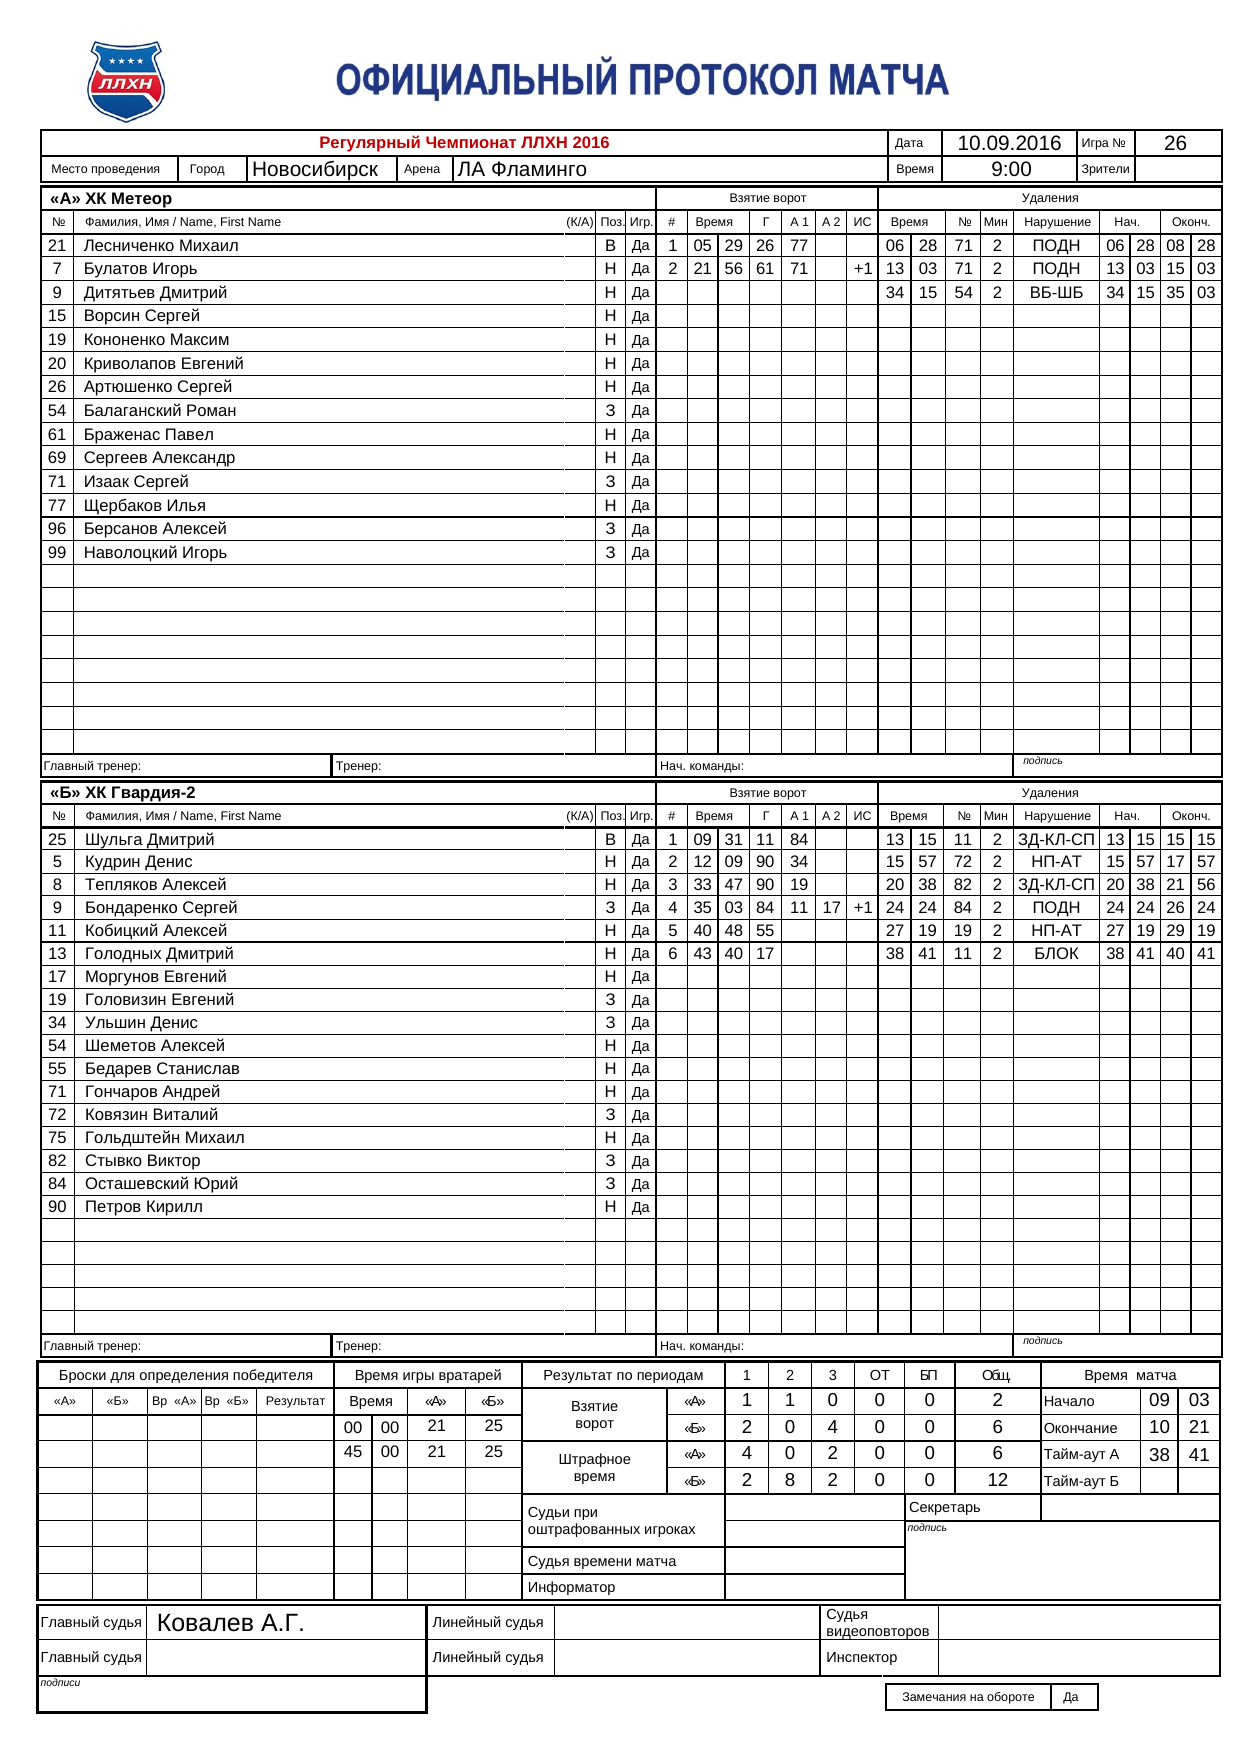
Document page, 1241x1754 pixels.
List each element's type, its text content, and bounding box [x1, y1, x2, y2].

table_cell [1192, 683, 1221, 706]
table_cell [335, 1547, 371, 1573]
table_cell [74, 707, 564, 729]
table_cell [657, 659, 687, 682]
table_cell [981, 730, 1013, 753]
table_cell [688, 352, 717, 374]
table_cell [1100, 423, 1129, 445]
table_cell [1014, 399, 1099, 422]
table_cell (К/А) [565, 805, 595, 826]
table_cell [1192, 636, 1221, 658]
table_header Удаления [879, 188, 1221, 209]
table_cell [42, 730, 73, 753]
table_cell 8 [42, 874, 74, 895]
table_cell Время [879, 805, 943, 826]
table_cell [1014, 730, 1099, 753]
table_cell В [596, 829, 625, 849]
table_cell [565, 1081, 595, 1103]
table_cell 40 [1161, 943, 1190, 964]
table_cell [816, 376, 846, 398]
table_cell [883, 1677, 1220, 1681]
table_cell [596, 730, 625, 753]
table_cell [816, 541, 846, 564]
table_cell [782, 494, 815, 516]
table_header Дата [889, 131, 941, 155]
table_cell [782, 1150, 815, 1172]
table_cell 54 [946, 281, 980, 303]
table_cell [1161, 494, 1190, 516]
table_cell [879, 305, 910, 327]
table_cell Секретарь [906, 1495, 1040, 1520]
table_cell [782, 541, 815, 564]
table_cell [750, 1035, 781, 1057]
table_cell [657, 399, 687, 422]
table_cell [847, 446, 877, 469]
table_cell [981, 1265, 1013, 1287]
table_cell Н [596, 1058, 625, 1079]
table_cell [1192, 376, 1221, 398]
table_cell [719, 423, 749, 445]
table_cell [719, 541, 749, 564]
table_cell 00 [335, 1416, 371, 1440]
table_cell 12 [956, 1468, 1040, 1493]
table_cell [847, 1104, 877, 1126]
table_cell 26 [42, 376, 73, 398]
table_cell Фамилия, Имя / Name, First Name [75, 805, 565, 826]
table_cell [596, 1311, 625, 1333]
table_cell [719, 1150, 749, 1172]
table_cell 38 [1100, 943, 1129, 964]
table_cell Да [626, 989, 655, 1011]
table_cell 17 [1161, 850, 1190, 872]
table_cell 90 [42, 1196, 74, 1218]
table_cell [782, 376, 815, 398]
table_cell [816, 1311, 846, 1333]
table_cell [1131, 1242, 1160, 1264]
table_cell [657, 588, 687, 611]
table_cell 13 [879, 829, 910, 849]
table_cell [879, 1265, 910, 1287]
table_cell ЛА Фламинго [454, 157, 887, 181]
table_cell 09 [1141, 1389, 1177, 1413]
table_cell Тайм-аут Б [1042, 1468, 1140, 1493]
table_cell [847, 1058, 877, 1079]
table_cell [1131, 423, 1160, 445]
table_cell [816, 636, 846, 658]
table_cell [816, 257, 846, 280]
table_cell [1100, 1127, 1129, 1149]
table_cell [1161, 659, 1190, 682]
table_cell Н [596, 943, 625, 964]
table_cell Да [626, 399, 655, 422]
table_cell [879, 518, 910, 540]
table_cell [816, 1127, 846, 1149]
table_cell +1 [847, 896, 877, 918]
table_cell 55 [750, 920, 781, 941]
table_cell [981, 1196, 1013, 1218]
table_cell ВБ-ШБ [1014, 281, 1099, 303]
table_cell 28 [1131, 235, 1160, 256]
table_cell [408, 1547, 465, 1573]
table_cell [565, 730, 595, 753]
table_cell [1131, 588, 1160, 611]
table_cell [944, 1196, 980, 1218]
table_cell [1014, 376, 1099, 398]
table_cell [565, 707, 595, 729]
table_cell 38 [1131, 874, 1160, 895]
table_cell 19 [944, 920, 980, 941]
table_cell [719, 636, 749, 658]
table_cell [1131, 1219, 1160, 1241]
table_cell [816, 874, 846, 895]
table_cell [565, 257, 595, 280]
table_cell [1192, 305, 1221, 327]
table_cell 26 [1161, 896, 1190, 918]
table_cell 84 [782, 829, 815, 849]
table_cell Да [626, 494, 655, 516]
table_cell [657, 1219, 687, 1241]
table_cell [847, 518, 877, 540]
table_cell [879, 1012, 910, 1033]
table_cell [1042, 1495, 1219, 1520]
table_cell [626, 1242, 655, 1264]
table_cell подписи [39, 1677, 425, 1711]
table_cell [688, 1196, 717, 1218]
table_cell [782, 352, 815, 374]
table_cell Булатов Игорь [74, 257, 564, 280]
table_cell [750, 1242, 781, 1264]
table_cell «Б» [668, 1415, 724, 1440]
table_cell [847, 1081, 877, 1103]
table_cell 17 [42, 966, 74, 987]
table_cell [879, 1311, 910, 1333]
table_cell [626, 588, 655, 611]
table_cell [719, 376, 749, 398]
table_cell Изаак Сергей [74, 470, 564, 493]
table_cell 19 [782, 874, 815, 895]
table_cell [565, 494, 595, 516]
table_cell [981, 399, 1013, 422]
table_cell [879, 494, 910, 516]
table_cell [1161, 470, 1190, 493]
table_cell [202, 1441, 256, 1467]
table_cell Да [626, 257, 655, 280]
table_cell 06 [1100, 235, 1129, 256]
table_cell [912, 1127, 943, 1149]
table_cell [750, 612, 781, 634]
table_cell [816, 850, 846, 872]
table_cell [944, 1150, 980, 1172]
table_cell [946, 470, 980, 493]
table_cell [1014, 305, 1099, 327]
table_cell Сергеев Александр [74, 446, 564, 469]
table_cell [688, 423, 717, 445]
table_cell [93, 1521, 147, 1546]
table_cell Да [626, 896, 655, 918]
table_cell Начало [1042, 1389, 1140, 1413]
table_cell Артюшенко Сергей [74, 376, 564, 398]
table_cell [657, 1150, 687, 1172]
table_cell [565, 1173, 595, 1195]
table_cell [1161, 730, 1190, 753]
table_cell [74, 565, 564, 587]
table_cell Осташевский Юрий [75, 1173, 564, 1195]
table_cell [847, 1035, 877, 1057]
table_cell Тренер: [333, 755, 655, 776]
table_cell [847, 281, 877, 303]
table_cell [42, 1288, 74, 1310]
table_cell [750, 518, 781, 540]
table_cell [1161, 518, 1190, 540]
table_cell [688, 518, 717, 540]
table_cell [847, 874, 877, 895]
table_cell [939, 1606, 1219, 1639]
table_cell [750, 989, 781, 1011]
table_cell [1161, 446, 1190, 469]
table_cell Инспектор [821, 1640, 938, 1675]
table_cell [1014, 707, 1099, 729]
table_cell [1100, 376, 1129, 398]
table_cell [688, 1127, 717, 1149]
table_cell Вр «Б» [202, 1389, 256, 1413]
table_cell [912, 636, 945, 658]
table_cell [981, 376, 1013, 398]
table_cell [782, 470, 815, 493]
table_cell 0 [855, 1442, 904, 1467]
table_cell [981, 1242, 1013, 1264]
table_cell Время [335, 1389, 407, 1413]
table_cell [981, 423, 1013, 445]
table_cell 9 [42, 896, 74, 918]
table_cell 0 [905, 1468, 954, 1493]
table_cell Да [626, 850, 655, 872]
table_cell [1014, 1311, 1099, 1333]
table_cell [782, 1035, 815, 1057]
table_cell [719, 518, 749, 540]
table_cell [93, 1494, 147, 1520]
table_header Время матча [1042, 1363, 1219, 1387]
table_cell [879, 423, 910, 445]
table_cell [719, 966, 749, 987]
table_cell [39, 1441, 92, 1467]
table_cell [782, 966, 815, 987]
table_cell Гольдштейн Михаил [75, 1127, 564, 1149]
table_cell 77 [42, 494, 73, 516]
table_cell [1192, 565, 1221, 587]
table_cell ПОДН [1014, 896, 1099, 918]
table_cell [726, 1575, 904, 1599]
table_cell [1014, 1219, 1099, 1241]
table_cell [912, 659, 945, 682]
table_cell Главный судья [39, 1640, 146, 1675]
table_cell Да [626, 328, 655, 351]
table_cell [1100, 399, 1129, 422]
table_cell ПОДН [1014, 235, 1099, 256]
table_cell [816, 943, 846, 964]
table_cell Да [626, 829, 655, 849]
table_cell НП-АТ [1014, 850, 1099, 872]
table_cell [1014, 565, 1099, 587]
table_cell [912, 565, 945, 587]
table_cell [688, 565, 717, 587]
table_cell [565, 943, 595, 964]
table_cell [879, 470, 910, 493]
table_cell [1192, 1311, 1221, 1333]
table_cell 21 [408, 1441, 465, 1467]
table_cell [565, 966, 595, 987]
table_cell Н [596, 920, 625, 941]
table_cell Да [626, 1127, 655, 1149]
table_cell 15 [1100, 850, 1129, 872]
table_cell 75 [42, 1127, 74, 1149]
table_cell 56 [1192, 874, 1221, 895]
table_cell [847, 730, 877, 753]
table_cell [782, 1196, 815, 1218]
table_cell 20 [42, 352, 73, 374]
table_cell [1014, 328, 1099, 351]
table_cell [1131, 541, 1160, 564]
table_cell [1100, 1265, 1129, 1287]
table_cell [816, 328, 846, 351]
table_cell [565, 1104, 595, 1126]
table_cell [257, 1547, 333, 1573]
table_cell [750, 470, 781, 493]
table_cell [565, 399, 595, 422]
table_header Замечания на обороте [887, 1685, 1050, 1709]
table_cell [657, 494, 687, 516]
table_cell [719, 281, 749, 303]
table_cell [565, 328, 595, 351]
table_cell [847, 989, 877, 1011]
table_cell [373, 1468, 407, 1493]
table_cell [688, 446, 717, 469]
table_cell [1131, 399, 1160, 422]
table_cell Да [626, 966, 655, 987]
table_cell [1100, 588, 1129, 611]
table_cell [75, 1219, 564, 1241]
table_cell [1100, 1150, 1129, 1172]
table_cell [750, 707, 781, 729]
table_cell [1192, 966, 1221, 987]
table_cell [879, 730, 910, 753]
table_cell № [42, 211, 73, 233]
table_cell Н [596, 352, 625, 374]
table_cell [981, 494, 1013, 516]
table_cell [596, 659, 625, 682]
table_cell 72 [42, 1104, 74, 1126]
table_cell [657, 1311, 687, 1333]
table_cell [946, 518, 980, 540]
table_cell 25 [42, 829, 74, 849]
table_cell [1192, 1173, 1221, 1195]
table_cell [1192, 1219, 1221, 1241]
table_cell [847, 328, 877, 351]
table_cell [1192, 659, 1221, 682]
table_cell [750, 328, 781, 351]
table_cell [847, 612, 877, 634]
table_cell Информатор [523, 1575, 724, 1599]
table_cell [912, 1035, 943, 1057]
table_cell [816, 281, 846, 303]
table_cell [719, 612, 749, 634]
table_cell [42, 683, 73, 706]
table_cell [1100, 470, 1129, 493]
table_cell [596, 1242, 625, 1264]
table_cell [782, 1242, 815, 1264]
table_cell Главный тренер: [42, 1335, 330, 1356]
table_cell 15 [912, 829, 943, 849]
table_cell [1100, 707, 1129, 729]
table_cell Нач. команды: [657, 1335, 1012, 1356]
table_cell [847, 541, 877, 564]
table_cell [944, 1265, 980, 1287]
table_cell Бондаренко Сергей [75, 896, 564, 918]
table_cell [1014, 588, 1099, 611]
table_cell [719, 1081, 749, 1103]
table_cell [879, 989, 910, 1011]
table_cell «Б» [93, 1389, 147, 1413]
table_cell [750, 730, 781, 753]
table_cell 0 [855, 1389, 904, 1413]
table_cell [148, 1574, 201, 1599]
table_cell [688, 1104, 717, 1126]
table_cell [750, 541, 781, 564]
table_cell [981, 588, 1013, 611]
table_cell 34 [1100, 281, 1129, 303]
table_cell 0 [905, 1442, 954, 1467]
table_cell [847, 352, 877, 374]
table_cell [1131, 470, 1160, 493]
table_cell [879, 588, 910, 611]
table_header «Б» ХК Гвардия-2 [42, 783, 655, 803]
table_cell 84 [42, 1173, 74, 1195]
table_cell 57 [912, 850, 943, 872]
table_cell 41 [1131, 943, 1160, 964]
table_cell 2 [981, 829, 1013, 849]
table_cell (К/А) [565, 211, 595, 233]
table_cell [1131, 352, 1160, 374]
table_cell [782, 1265, 815, 1287]
table_cell [847, 1288, 877, 1310]
table_cell [1192, 1196, 1221, 1218]
table_cell [912, 1104, 943, 1126]
table_cell [565, 423, 595, 445]
table_cell [847, 1196, 877, 1218]
table_cell 13 [42, 943, 74, 964]
table_cell [912, 1150, 943, 1172]
table_cell [596, 588, 625, 611]
table_cell [981, 1127, 1013, 1149]
table_cell [626, 565, 655, 587]
table_cell [912, 328, 945, 351]
table_cell [719, 1219, 749, 1241]
table_cell [147, 1640, 425, 1675]
table_cell [596, 636, 625, 658]
table_cell Да [626, 1081, 655, 1103]
table_cell Н [596, 1196, 625, 1218]
table_cell Да [626, 1012, 655, 1033]
table_cell +1 [847, 257, 877, 280]
table_cell [1100, 730, 1129, 753]
table_cell Фамилия, Имя / Name, First Name [74, 211, 565, 233]
table_cell 71 [782, 257, 815, 280]
table_cell 6 [956, 1415, 1040, 1440]
table_cell [688, 1288, 717, 1310]
table_cell Нарушение [1014, 211, 1099, 233]
table_cell 2 [956, 1389, 1040, 1413]
table_cell 41 [1192, 943, 1221, 964]
table_cell [879, 1127, 910, 1149]
table_cell [1100, 636, 1129, 658]
table_cell 05 [688, 235, 717, 256]
table_cell Лесниченко Михаил [74, 235, 564, 256]
table_cell [719, 565, 749, 587]
table_cell [657, 636, 687, 658]
table_cell [1014, 1173, 1099, 1195]
table_cell Н [596, 1127, 625, 1149]
table_cell [1192, 1242, 1221, 1264]
table_cell 15 [42, 305, 73, 327]
table_cell [657, 1081, 687, 1103]
table_cell [719, 328, 749, 351]
table_cell [879, 399, 910, 422]
table_cell [750, 565, 781, 587]
table_cell [939, 1640, 1219, 1675]
table_cell 0 [855, 1415, 904, 1440]
table_cell [847, 1150, 877, 1172]
table_cell [946, 305, 980, 327]
table_cell 71 [946, 257, 980, 280]
table_cell Место проведения [42, 157, 177, 181]
table_cell 19 [1131, 920, 1160, 941]
table_cell [782, 518, 815, 540]
table_cell 33 [688, 874, 717, 895]
table_cell [847, 707, 877, 729]
table_cell Нач. [1100, 211, 1160, 233]
table_cell [565, 1150, 595, 1172]
table_cell [565, 829, 595, 849]
table_cell [1161, 1150, 1190, 1172]
table_cell Наволоцкий Игорь [74, 541, 564, 564]
table_cell [944, 1219, 980, 1241]
table_cell подпись [906, 1522, 1219, 1599]
table_cell 21 [688, 257, 717, 280]
table_cell Время [889, 157, 941, 181]
table_header 1 [726, 1363, 768, 1387]
table_cell [879, 352, 910, 374]
table_cell [816, 518, 846, 540]
table_cell [816, 352, 846, 374]
table_cell [816, 235, 846, 256]
table_cell [879, 376, 910, 398]
table_cell [1161, 1311, 1190, 1333]
table_cell [847, 829, 877, 849]
table_cell [879, 707, 910, 729]
table_cell [719, 1265, 749, 1287]
table_cell [847, 470, 877, 493]
table_cell [719, 989, 749, 1011]
table_cell [1100, 565, 1129, 587]
table_cell [596, 612, 625, 634]
table_cell [257, 1468, 333, 1493]
table_cell [466, 1494, 521, 1520]
table_cell [1100, 541, 1129, 564]
table_cell [946, 376, 980, 398]
table_cell [782, 1288, 815, 1310]
table_cell [847, 966, 877, 987]
table_cell [148, 1547, 201, 1573]
table_cell [1192, 399, 1221, 422]
table_cell [1100, 446, 1129, 469]
table_cell [912, 494, 945, 516]
table_cell [1014, 470, 1099, 493]
table_cell [202, 1468, 256, 1493]
table_cell [39, 1468, 92, 1493]
table_cell [1161, 541, 1190, 564]
table_cell [782, 943, 815, 964]
table_cell [816, 470, 846, 493]
table_cell [912, 423, 945, 445]
table_cell [719, 1311, 749, 1333]
table_cell [981, 1058, 1013, 1079]
table_cell [816, 1104, 846, 1126]
table_cell [847, 1265, 877, 1287]
table_cell [1161, 1242, 1190, 1264]
table_cell [688, 1173, 717, 1195]
table_cell [944, 989, 980, 1011]
table_cell [912, 1265, 943, 1287]
table_cell 2 [981, 896, 1013, 918]
table_cell Да [626, 235, 655, 256]
table_cell [466, 1574, 521, 1599]
table_cell # [657, 805, 687, 826]
table_cell [946, 659, 980, 682]
table_cell [981, 966, 1013, 987]
table_cell [688, 636, 717, 658]
table_cell подпись [1014, 1335, 1221, 1356]
table_cell [1161, 636, 1190, 658]
table_cell Новосибирск [248, 157, 396, 181]
table_cell 2 [657, 850, 687, 872]
table_cell 19 [42, 328, 73, 351]
table_cell [335, 1521, 371, 1546]
table_cell 13 [1100, 829, 1129, 849]
table_cell [782, 1311, 815, 1333]
table_cell [555, 1640, 819, 1675]
table_header Удаления [879, 783, 1221, 803]
table_cell [912, 352, 945, 374]
table_cell [782, 399, 815, 422]
table_cell 19 [912, 920, 943, 941]
table_cell З [596, 1150, 625, 1172]
table_cell [1131, 1288, 1160, 1310]
table_cell [750, 683, 781, 706]
table_cell [847, 588, 877, 611]
table_cell Кобицкий Алексей [75, 920, 564, 941]
table_cell [1100, 352, 1129, 374]
table_cell [912, 1311, 943, 1333]
table_cell [626, 659, 655, 682]
table_cell [1100, 1104, 1129, 1126]
table_cell [1014, 352, 1099, 374]
table_cell [912, 612, 945, 634]
table_cell [719, 588, 749, 611]
table_cell Стывко Виктор [75, 1150, 564, 1172]
table_cell [879, 1104, 910, 1126]
table_cell [657, 612, 687, 634]
table_cell Да [626, 376, 655, 398]
table_cell «А» [39, 1389, 92, 1413]
table_cell [1192, 1104, 1221, 1126]
table_cell [373, 1521, 407, 1546]
table_cell [565, 989, 595, 1011]
table_cell [565, 470, 595, 493]
table_cell [1192, 1058, 1221, 1079]
table_cell 10 [1141, 1415, 1177, 1440]
table_cell [847, 1173, 877, 1195]
table_cell Балаганский Роман [74, 399, 564, 422]
table_cell [879, 1196, 910, 1218]
table_cell [1161, 1173, 1190, 1195]
table_cell З [596, 470, 625, 493]
table_cell [879, 966, 910, 987]
table_cell [1099, 1682, 1220, 1711]
table_cell [1014, 683, 1099, 706]
table_cell [373, 1494, 407, 1520]
table_cell 61 [750, 257, 781, 280]
table_cell [596, 1265, 625, 1287]
table_cell # [657, 211, 687, 233]
table_cell 20 [879, 874, 910, 895]
table_cell [688, 1058, 717, 1079]
table_cell [750, 1104, 781, 1126]
table_cell Н [596, 305, 625, 327]
table_cell [782, 1104, 815, 1126]
table_cell [335, 1468, 371, 1493]
table_cell [847, 565, 877, 587]
table_cell [816, 1265, 846, 1287]
table_cell [750, 446, 781, 469]
table_cell [373, 1547, 407, 1573]
table_cell [466, 1521, 521, 1546]
table_cell 24 [1131, 896, 1160, 918]
table_cell [981, 352, 1013, 374]
table_cell 45 [335, 1441, 371, 1467]
table_cell [565, 920, 595, 941]
table_cell [75, 1242, 564, 1264]
table_cell [75, 1288, 564, 1310]
table_cell [42, 612, 73, 634]
table_cell 0 [812, 1389, 854, 1413]
table_cell [944, 1242, 980, 1264]
table_cell [912, 541, 945, 564]
table_cell [1100, 305, 1129, 327]
table_cell [657, 707, 687, 729]
table_cell [750, 1173, 781, 1195]
table_cell Да [626, 446, 655, 469]
table_cell [1192, 1127, 1221, 1149]
table_cell [1161, 565, 1190, 587]
table_cell [782, 920, 815, 941]
table_cell 72 [944, 850, 980, 872]
table_cell [981, 1173, 1013, 1195]
table_cell [1192, 494, 1221, 516]
table_cell Да [626, 1150, 655, 1172]
table_cell [1131, 1012, 1160, 1033]
table_cell 82 [944, 874, 980, 895]
table_cell [657, 1173, 687, 1195]
table_cell [1141, 1468, 1177, 1493]
table_cell [565, 305, 595, 327]
table_cell [847, 659, 877, 682]
table_cell [1192, 328, 1221, 351]
table_cell [1100, 328, 1129, 351]
table_cell 03 [1192, 281, 1221, 303]
table_cell [1161, 1035, 1190, 1057]
table_cell З [596, 518, 625, 540]
table_cell [148, 1441, 201, 1467]
table_cell Н [596, 1081, 625, 1103]
table_cell № [944, 805, 980, 826]
table_cell [1161, 707, 1190, 729]
table_cell [912, 470, 945, 493]
table_cell 82 [42, 1150, 74, 1172]
table_cell [565, 683, 595, 706]
table_cell [657, 352, 687, 374]
table_cell [981, 683, 1013, 706]
table_cell [42, 707, 73, 729]
table_cell 13 [1100, 257, 1129, 280]
table_cell Да [626, 352, 655, 374]
table_cell [879, 1219, 910, 1241]
table_cell 4 [812, 1415, 854, 1440]
table_cell Игр. [626, 805, 655, 826]
table_cell [719, 1035, 749, 1057]
table_cell ИС [847, 211, 877, 233]
table_cell Г [750, 805, 781, 826]
table_cell 9:00 [943, 157, 1076, 181]
table_header 2 [769, 1363, 811, 1387]
table_cell [688, 305, 717, 327]
table_cell [782, 1058, 815, 1079]
table_cell [1014, 541, 1099, 564]
table_cell [1131, 989, 1160, 1011]
table_cell Шеметов Алексей [75, 1035, 564, 1057]
table_cell 0 [855, 1468, 904, 1493]
table_cell Линейный судья [428, 1640, 554, 1675]
table_cell [879, 612, 910, 634]
table_cell [847, 1219, 877, 1241]
table_cell Оконч. [1161, 211, 1221, 233]
table_cell 90 [750, 874, 781, 895]
table_cell Да [626, 1104, 655, 1126]
table_cell № [946, 211, 980, 233]
table_cell [657, 281, 687, 303]
table_cell [816, 423, 846, 445]
table_cell [1100, 1242, 1129, 1264]
table_cell [782, 707, 815, 729]
table_cell [1192, 423, 1221, 445]
table_cell ЗД-КЛ-СП [1014, 874, 1099, 895]
table_cell [1014, 612, 1099, 634]
table_cell 99 [42, 541, 73, 564]
table_cell [1014, 1081, 1099, 1103]
table_cell [93, 1574, 147, 1599]
table_cell [912, 989, 943, 1011]
table_cell 27 [1100, 920, 1129, 941]
table_cell [879, 1242, 910, 1264]
table_cell 29 [1161, 920, 1190, 941]
table_cell [657, 376, 687, 398]
table_cell [981, 1081, 1013, 1103]
table_header Взятие ворот [657, 188, 877, 209]
table_cell 2 [981, 943, 1013, 964]
table_cell [1100, 989, 1129, 1011]
table_cell [596, 707, 625, 729]
table_cell 2 [981, 257, 1013, 280]
table_cell [688, 1265, 717, 1287]
table_cell 15 [1161, 829, 1190, 849]
table_cell [565, 518, 595, 540]
table_cell [946, 565, 980, 587]
table_cell Н [596, 850, 625, 872]
table_cell [816, 1081, 846, 1103]
table_cell [1161, 1012, 1190, 1033]
table_cell [750, 636, 781, 658]
table_cell 77 [782, 235, 815, 256]
table_cell 47 [719, 874, 749, 895]
table_cell «А» [408, 1389, 465, 1413]
table_cell Арена [398, 157, 452, 181]
table_cell [565, 1219, 595, 1241]
table_cell [719, 399, 749, 422]
table_cell [847, 423, 877, 445]
table_cell [1161, 376, 1190, 398]
table_cell [1161, 1058, 1190, 1079]
table_cell [688, 1081, 717, 1103]
table_cell [626, 612, 655, 634]
table_cell [847, 494, 877, 516]
table_cell 4 [657, 896, 687, 918]
table_cell З [596, 541, 625, 564]
table_cell [565, 352, 595, 374]
table_cell [1161, 1127, 1190, 1149]
table_cell [816, 399, 846, 422]
table_cell 21 [1161, 874, 1190, 895]
table_cell [944, 1288, 980, 1310]
table_cell [912, 730, 945, 753]
table_cell 15 [1131, 281, 1160, 303]
table_cell [408, 1574, 465, 1599]
table_cell [847, 683, 877, 706]
table_cell [879, 1058, 910, 1079]
table_cell [565, 565, 595, 587]
table_cell [981, 1311, 1013, 1333]
table_cell [1014, 494, 1099, 516]
table_cell 2 [981, 850, 1013, 872]
table_cell [944, 966, 980, 987]
table_cell [879, 683, 910, 706]
table_cell [981, 707, 1013, 729]
table_cell Н [596, 494, 625, 516]
table_cell [1192, 352, 1221, 374]
table_cell [1136, 157, 1221, 181]
table_cell [782, 1012, 815, 1033]
table_cell 3 [657, 874, 687, 895]
table_cell [879, 1288, 910, 1310]
table_cell [42, 1242, 74, 1264]
table_cell [750, 1219, 781, 1241]
table_header Время игры вратарей [335, 1363, 521, 1387]
table_cell [719, 730, 749, 753]
table_cell [657, 541, 687, 564]
table_cell 15 [1131, 829, 1160, 849]
table_cell [981, 1219, 1013, 1241]
table_cell [257, 1441, 333, 1467]
table_cell [719, 470, 749, 493]
table_cell [981, 541, 1013, 564]
table_header 26 [1136, 131, 1221, 155]
table_cell [912, 1288, 943, 1310]
table_cell Тайм-аут А [1042, 1441, 1140, 1467]
table_cell [1100, 518, 1129, 540]
table_cell [912, 399, 945, 422]
table_cell Судьи при оштрафованных игроках [523, 1495, 724, 1546]
table_cell ЗД-КЛ-СП [1014, 829, 1099, 849]
table_cell [74, 730, 564, 753]
table_cell 43 [688, 943, 717, 964]
table_cell 17 [750, 943, 781, 964]
table_cell [1100, 683, 1129, 706]
table_cell 6 [956, 1442, 1040, 1467]
table_cell [688, 1219, 717, 1241]
table_cell [565, 874, 595, 895]
table_cell 61 [42, 423, 73, 445]
table_cell [946, 541, 980, 564]
table_cell Гончаров Андрей [75, 1081, 564, 1103]
table_cell [657, 470, 687, 493]
table_cell подпись [1014, 755, 1221, 776]
table_cell 11 [944, 829, 980, 849]
table_cell [408, 1468, 465, 1493]
table_header «А» ХК Метеор [42, 188, 655, 209]
table_cell [1161, 989, 1190, 1011]
table_cell [719, 1104, 749, 1126]
table_cell [782, 636, 815, 658]
table_cell [1100, 612, 1129, 634]
table_cell [1100, 1173, 1129, 1195]
table_cell [750, 1265, 781, 1287]
table_cell [816, 1035, 846, 1057]
table_cell [879, 1173, 910, 1195]
table_cell [847, 920, 877, 941]
table_cell [912, 518, 945, 540]
table_cell [688, 1150, 717, 1172]
table_cell [1161, 1104, 1190, 1126]
table_cell 15 [1192, 829, 1221, 849]
table_cell [657, 328, 687, 351]
table_cell 19 [1192, 920, 1221, 941]
table_cell [1161, 966, 1190, 987]
table_cell [565, 636, 595, 658]
table_cell [657, 1127, 687, 1149]
table_cell 0 [769, 1442, 811, 1467]
table_cell [596, 1219, 625, 1241]
table_cell [42, 1265, 74, 1287]
table_cell [1014, 1127, 1099, 1149]
table_cell [912, 588, 945, 611]
table_cell [981, 518, 1013, 540]
table_cell [912, 376, 945, 398]
table_cell [946, 707, 980, 729]
table_cell [750, 352, 781, 374]
table_cell Браженас Павел [74, 423, 564, 445]
table_cell 54 [42, 1035, 74, 1057]
table_cell [1014, 1150, 1099, 1172]
table_cell [946, 683, 980, 706]
table_cell [946, 352, 980, 374]
table_cell [148, 1468, 201, 1493]
table_cell ПОДН [1014, 257, 1099, 280]
table_cell [981, 1012, 1013, 1033]
table_cell [1014, 1265, 1099, 1287]
table_cell 2 [981, 281, 1013, 303]
table_cell 6 [657, 943, 687, 964]
table_cell [565, 1012, 595, 1033]
table_cell 40 [688, 920, 717, 941]
table_cell Да [626, 1035, 655, 1057]
table_cell [944, 1081, 980, 1103]
table_cell 34 [879, 281, 910, 303]
table_cell [719, 1288, 749, 1310]
table_cell «Б » [466, 1389, 521, 1413]
table_cell [626, 683, 655, 706]
table_cell [1192, 470, 1221, 493]
table_cell [816, 1150, 846, 1172]
table_cell [816, 966, 846, 987]
picture [5, 28, 1179, 129]
table_cell 2 [657, 257, 687, 280]
table_header Взятие ворот [657, 783, 877, 803]
table_cell Дитятьев Дмитрий [74, 281, 564, 303]
table_cell Да [626, 874, 655, 895]
table_cell [565, 376, 595, 398]
table_cell [816, 446, 846, 469]
table_cell [39, 1547, 92, 1573]
table_cell [257, 1574, 333, 1599]
table_cell [816, 1012, 846, 1033]
table_header Игра № [1078, 131, 1134, 155]
table_cell [688, 730, 717, 753]
table_cell [688, 989, 717, 1011]
table_cell 4 [726, 1442, 768, 1467]
table_cell Г [750, 211, 781, 233]
table_cell Игр. [626, 211, 655, 233]
table_cell [750, 1311, 781, 1333]
table_cell [75, 1311, 564, 1333]
table_cell Да [626, 518, 655, 540]
table_cell [1192, 989, 1221, 1011]
table_cell [688, 966, 717, 987]
table_cell [1014, 1288, 1099, 1310]
table_cell [1131, 1265, 1160, 1287]
table_header ОТ [855, 1363, 904, 1387]
table_cell [782, 1219, 815, 1241]
table_cell [782, 659, 815, 682]
table_cell 06 [879, 235, 910, 256]
table_cell Город [179, 157, 246, 181]
table_cell [1100, 1288, 1129, 1310]
table_cell [1014, 518, 1099, 540]
table_cell [847, 399, 877, 422]
table_cell 15 [879, 850, 910, 872]
table_cell [946, 399, 980, 422]
table_cell [202, 1547, 256, 1573]
table_cell А 1 [782, 805, 815, 826]
table_cell [1131, 1035, 1160, 1057]
table_cell 2 [726, 1468, 768, 1493]
table_header Общ. [956, 1363, 1040, 1387]
table_cell [657, 1058, 687, 1079]
table_cell [726, 1548, 904, 1573]
table_cell [912, 1173, 943, 1195]
table_cell [1014, 1242, 1099, 1264]
table_cell [1131, 636, 1160, 658]
table_cell [750, 1288, 781, 1310]
table_cell [719, 1173, 749, 1195]
table_cell 38 [1141, 1441, 1177, 1467]
table_cell [879, 659, 910, 682]
table_cell [719, 352, 749, 374]
table_cell [1131, 730, 1160, 753]
table_cell 0 [905, 1389, 954, 1413]
table_cell Штрафное время [523, 1442, 666, 1493]
table_cell [816, 1173, 846, 1195]
table_cell [847, 636, 877, 658]
table_cell 21 [408, 1416, 465, 1440]
table_cell [1131, 1081, 1160, 1103]
table_cell Шульга Дмитрий [75, 829, 564, 849]
table_cell Голодных Дмитрий [75, 943, 564, 964]
table_cell [75, 1265, 564, 1287]
table_cell [782, 1173, 815, 1195]
table_cell Моргунов Евгений [75, 966, 564, 987]
table_cell [657, 565, 687, 587]
table_cell 11 [782, 896, 815, 918]
table_cell 2 [726, 1415, 768, 1440]
table_cell З [596, 989, 625, 1011]
table_cell [596, 683, 625, 706]
table_cell Ковалев А.Г. [147, 1606, 425, 1639]
table_cell 24 [879, 896, 910, 918]
table_cell [1161, 1081, 1190, 1103]
table_cell [42, 1311, 74, 1333]
table_cell [657, 1242, 687, 1264]
table_cell [202, 1494, 256, 1520]
table_cell [1100, 1012, 1129, 1033]
table_cell [39, 1521, 92, 1546]
table_cell [944, 1104, 980, 1126]
table_cell 03 [912, 257, 945, 280]
table_cell «А» [668, 1389, 724, 1413]
table_cell [1161, 1196, 1190, 1218]
table_cell [466, 1468, 521, 1493]
table_cell Оконч. [1161, 805, 1221, 826]
table_cell [1161, 399, 1190, 422]
table_cell 0 [905, 1415, 954, 1440]
table_cell [912, 1012, 943, 1033]
table_cell [981, 1150, 1013, 1172]
table_cell [981, 1035, 1013, 1057]
table_cell 1 [657, 235, 687, 256]
table_cell Линейный судья [428, 1606, 554, 1639]
table_cell НП-АТ [1014, 920, 1099, 941]
table_cell Судья времени матча [523, 1548, 724, 1573]
table_cell [148, 1416, 201, 1440]
table_cell [657, 305, 687, 327]
table_cell № [42, 805, 74, 826]
table_cell [981, 1104, 1013, 1126]
table_cell [879, 1150, 910, 1172]
table_cell 90 [750, 850, 781, 872]
table_cell Кононенко Максим [74, 328, 564, 351]
table_cell 34 [42, 1012, 74, 1033]
table_cell 69 [42, 446, 73, 469]
table_cell [816, 683, 846, 706]
table_cell 03 [1131, 257, 1160, 280]
table_cell Бедарев Станислав [75, 1058, 564, 1079]
table_cell [816, 707, 846, 729]
table_cell [565, 1311, 595, 1333]
table_cell [93, 1547, 147, 1573]
table_cell [1131, 376, 1160, 398]
table_cell [946, 446, 980, 469]
table_cell 27 [879, 920, 910, 941]
table_cell [1192, 588, 1221, 611]
table_cell [74, 659, 564, 682]
table_cell [912, 1242, 943, 1264]
table_cell А 2 [816, 805, 846, 826]
table_cell [1192, 446, 1221, 469]
table_cell Н [596, 257, 625, 280]
table_cell [565, 1265, 595, 1287]
table_cell [981, 1288, 1013, 1310]
table_cell [782, 446, 815, 469]
table_cell [39, 1416, 92, 1440]
table_cell «А» [668, 1442, 724, 1467]
table_cell [879, 541, 910, 564]
table_cell 20 [1100, 874, 1129, 895]
table_cell [1161, 423, 1190, 445]
table_cell З [596, 1012, 625, 1033]
table_cell [39, 1494, 92, 1520]
table_cell 03 [719, 896, 749, 918]
table_cell Берсанов Алексей [74, 518, 564, 540]
table_cell [719, 1012, 749, 1033]
table_cell [816, 1288, 846, 1310]
table_cell [912, 1196, 943, 1218]
table_cell 12 [688, 850, 717, 872]
table_cell [1131, 1196, 1160, 1218]
table_cell Н [596, 874, 625, 895]
table_cell [565, 1288, 595, 1310]
table_cell [981, 305, 1013, 327]
table_cell [782, 281, 815, 303]
table_cell [816, 494, 846, 516]
table_cell [981, 565, 1013, 587]
table_cell [1014, 1035, 1099, 1057]
table_cell [879, 1081, 910, 1103]
table_cell [981, 636, 1013, 658]
table_cell БЛОК [1014, 943, 1099, 964]
table_cell [750, 376, 781, 398]
table_cell 2 [812, 1468, 854, 1493]
table_cell [1192, 1150, 1221, 1172]
table_cell [944, 1012, 980, 1033]
table_cell [946, 588, 980, 611]
table_cell [657, 1035, 687, 1057]
table_cell [1161, 683, 1190, 706]
table_cell [1014, 1012, 1099, 1033]
table_cell 24 [912, 896, 943, 918]
table_cell «Б» [668, 1468, 724, 1493]
table_cell [657, 446, 687, 469]
table_cell [1014, 989, 1099, 1011]
table_cell [39, 1574, 92, 1599]
table_cell Тепляков Алексей [75, 874, 564, 895]
table_cell Да [626, 281, 655, 303]
table_cell [1131, 565, 1160, 587]
table_cell 41 [1179, 1441, 1219, 1467]
table_cell [1179, 1468, 1219, 1493]
table_cell Н [596, 966, 625, 987]
table_cell 56 [719, 257, 749, 280]
table_cell 1 [657, 829, 687, 849]
table_cell [726, 1521, 904, 1546]
table_cell Н [596, 376, 625, 398]
table_cell [42, 588, 73, 611]
table_cell [912, 966, 943, 987]
table_cell [657, 1288, 687, 1310]
table_cell [879, 565, 910, 587]
table_cell 00 [373, 1416, 407, 1440]
table_cell 0 [769, 1415, 811, 1440]
table_cell 54 [42, 399, 73, 422]
table_cell [782, 730, 815, 753]
table_cell 25 [466, 1416, 521, 1440]
table_cell 35 [1161, 281, 1190, 303]
table_cell [912, 1081, 943, 1103]
table_cell [1192, 518, 1221, 540]
table_cell [565, 235, 595, 256]
table_cell 2 [812, 1442, 854, 1467]
table_cell [688, 328, 717, 351]
table_cell [1192, 1012, 1221, 1033]
table_cell [750, 1012, 781, 1033]
table_cell [912, 1058, 943, 1079]
table_cell Судья видеоповторов [821, 1606, 938, 1639]
table_cell Н [596, 423, 625, 445]
table_cell [912, 683, 945, 706]
table_cell Да [626, 920, 655, 941]
table_cell [688, 399, 717, 422]
table_cell [202, 1416, 256, 1440]
table_cell [74, 612, 564, 634]
table_cell [1161, 1219, 1190, 1241]
table_cell Ульшин Денис [75, 1012, 564, 1033]
table_cell [257, 1494, 333, 1520]
table_cell [1100, 1219, 1129, 1241]
table_cell [847, 1242, 877, 1264]
table_cell [657, 1104, 687, 1126]
table_cell [565, 1127, 595, 1149]
table_cell Да [626, 541, 655, 564]
table_cell [816, 989, 846, 1011]
table_cell Криволапов Евгений [74, 352, 564, 374]
table_cell [816, 920, 846, 941]
table_cell Да [626, 1173, 655, 1195]
table_cell [944, 1173, 980, 1195]
table_cell [1192, 1288, 1221, 1310]
table_cell 8 [769, 1468, 811, 1493]
table_cell [816, 1196, 846, 1218]
table_cell [428, 1677, 882, 1711]
table_cell [847, 1127, 877, 1149]
table_cell [816, 588, 846, 611]
table_cell Ворсин Сергей [74, 305, 564, 327]
table_cell 48 [719, 920, 749, 941]
table_cell 21 [1179, 1415, 1219, 1440]
table_cell [93, 1416, 147, 1440]
table_cell [688, 494, 717, 516]
table_cell [626, 1219, 655, 1241]
table_cell 26 [750, 235, 781, 256]
table_cell [1161, 352, 1190, 374]
table_cell [565, 659, 595, 682]
table_cell [782, 989, 815, 1011]
table_cell [1014, 659, 1099, 682]
table_cell 00 [373, 1441, 407, 1467]
table_cell [42, 1219, 74, 1241]
table_cell [657, 1265, 687, 1287]
table_cell [688, 1012, 717, 1033]
table_cell [657, 730, 687, 753]
table_cell [946, 612, 980, 634]
table_cell [1131, 328, 1160, 351]
table_cell [719, 1127, 749, 1149]
table_cell [93, 1441, 147, 1467]
table_cell [565, 896, 595, 918]
table_cell Головизин Евгений [75, 989, 564, 1011]
table_cell [816, 659, 846, 682]
table_cell [688, 612, 717, 634]
table_cell А 2 [816, 211, 846, 233]
table_cell [981, 446, 1013, 469]
table_cell [719, 659, 749, 682]
table_cell [1131, 1104, 1160, 1126]
table_cell [373, 1574, 407, 1599]
table_cell [847, 376, 877, 398]
table_cell Тренер: [333, 1335, 655, 1356]
table_header Результат по периодам [523, 1363, 724, 1387]
table_cell Зрители [1078, 157, 1134, 181]
table_cell 2 [981, 874, 1013, 895]
table_cell [93, 1468, 147, 1493]
table_cell Время [688, 805, 749, 826]
table_cell [1192, 730, 1221, 753]
table_cell 11 [42, 920, 74, 941]
table_cell 11 [750, 829, 781, 849]
table_cell [1161, 612, 1190, 634]
table_cell 09 [719, 850, 749, 872]
table_cell Да [626, 1196, 655, 1218]
table_cell [816, 730, 846, 753]
table_cell [816, 1219, 846, 1241]
table_cell 1 [726, 1389, 768, 1413]
table_cell [565, 850, 595, 872]
table_cell [944, 1058, 980, 1079]
table_cell 2 [981, 920, 1013, 941]
table_header 3 [812, 1363, 854, 1387]
table_cell Вр «А» [148, 1389, 201, 1413]
table_cell 84 [944, 896, 980, 918]
table_cell 28 [1192, 235, 1221, 256]
table_cell [148, 1494, 201, 1520]
table_cell [719, 1242, 749, 1264]
table_cell [719, 305, 749, 327]
table_cell [816, 1242, 846, 1264]
table_cell Петров Кирилл [75, 1196, 564, 1218]
table_cell 71 [946, 235, 980, 256]
table_cell 2 [981, 235, 1013, 256]
table_cell [555, 1606, 819, 1639]
table_cell [657, 683, 687, 706]
table_cell [596, 565, 625, 587]
table_cell 38 [879, 943, 910, 964]
table_cell Нач. команды: [657, 755, 1012, 776]
table_cell [847, 305, 877, 327]
table_cell [466, 1547, 521, 1573]
table_cell [688, 1311, 717, 1333]
table_cell 55 [42, 1058, 74, 1079]
table_cell [74, 683, 564, 706]
table_cell [565, 281, 595, 303]
table_cell [565, 612, 595, 634]
table_cell [981, 659, 1013, 682]
table_cell [688, 1242, 717, 1264]
table_cell [782, 588, 815, 611]
table_cell [1014, 636, 1099, 658]
table_cell Ковязин Виталий [75, 1104, 564, 1126]
table_cell [750, 494, 781, 516]
table_cell [1131, 612, 1160, 634]
table_cell [657, 1196, 687, 1218]
table_cell [750, 1150, 781, 1172]
table_cell [782, 423, 815, 445]
table_cell [1131, 518, 1160, 540]
table_cell [912, 446, 945, 469]
table_cell [202, 1574, 256, 1599]
table_cell [782, 565, 815, 587]
table_cell Да [626, 1058, 655, 1079]
table_cell [688, 707, 717, 729]
table_cell Н [596, 328, 625, 351]
table_cell Н [596, 281, 625, 303]
table_cell [1192, 541, 1221, 564]
table_cell [1131, 446, 1160, 469]
table_cell [816, 1058, 846, 1079]
table_cell [782, 328, 815, 351]
table_cell [946, 494, 980, 516]
table_cell 31 [719, 829, 749, 849]
table_cell Нач. [1100, 805, 1160, 826]
table_cell [1100, 1311, 1129, 1333]
table_cell Поз. [596, 805, 625, 826]
table_cell [1161, 588, 1190, 611]
table_cell [847, 235, 877, 256]
table_cell [879, 636, 910, 658]
table_cell Мин [981, 805, 1013, 826]
table_cell [408, 1521, 465, 1546]
table_cell [565, 588, 595, 611]
table_cell [1100, 1035, 1129, 1057]
table_cell [1192, 1265, 1221, 1287]
table_cell [946, 423, 980, 445]
table_cell [816, 565, 846, 587]
table_cell [335, 1574, 371, 1599]
table_cell [688, 1035, 717, 1057]
table_cell [1131, 966, 1160, 987]
table_cell [912, 305, 945, 327]
table_cell 03 [1192, 257, 1221, 280]
table_cell Да [626, 423, 655, 445]
table_cell [565, 446, 595, 469]
table_cell [782, 1127, 815, 1149]
table_cell [626, 730, 655, 753]
table_cell [1192, 1081, 1221, 1103]
table_cell [816, 305, 846, 327]
table_cell 35 [688, 896, 717, 918]
table_cell 5 [657, 920, 687, 941]
table_cell [946, 328, 980, 351]
table_cell [879, 328, 910, 351]
table_cell 08 [1161, 235, 1190, 256]
table_cell [657, 989, 687, 1011]
table_cell 84 [750, 896, 781, 918]
table_cell Поз. [596, 211, 625, 233]
table_cell [1014, 446, 1099, 469]
table_cell 24 [1100, 896, 1129, 918]
table_cell [42, 636, 73, 658]
table_cell [1100, 494, 1129, 516]
table_cell [1161, 1265, 1190, 1287]
table_cell [202, 1521, 256, 1546]
table_cell [847, 850, 877, 872]
table_cell [944, 1035, 980, 1057]
table_cell 13 [879, 257, 910, 280]
table_cell [565, 1196, 595, 1218]
table_cell [688, 470, 717, 493]
table_cell [257, 1416, 333, 1440]
table_cell [1100, 659, 1129, 682]
table_cell Да [626, 943, 655, 964]
table_cell 28 [912, 235, 945, 256]
table_cell [847, 1012, 877, 1033]
table_cell Н [596, 446, 625, 469]
table_cell [148, 1521, 201, 1546]
table_cell [750, 1058, 781, 1079]
table_cell 17 [816, 896, 846, 918]
table_cell [657, 966, 687, 987]
table_cell [1161, 305, 1190, 327]
table_cell [912, 707, 945, 729]
table_cell 21 [42, 235, 73, 256]
table_cell 41 [912, 943, 943, 964]
table_cell [688, 281, 717, 303]
table_cell Да [626, 305, 655, 327]
table_cell [565, 1035, 595, 1057]
table_cell З [596, 399, 625, 422]
table_cell 19 [42, 989, 74, 1011]
table_cell Мин [981, 211, 1013, 233]
table_cell 57 [1192, 850, 1221, 872]
table_cell [1131, 494, 1160, 516]
table_cell [750, 423, 781, 445]
table_cell ИС [847, 805, 877, 826]
table_header Регулярный Чемпионат ЛЛХН 2016 [42, 131, 887, 155]
table_cell 9 [42, 281, 73, 303]
table_cell [750, 588, 781, 611]
table_cell [750, 399, 781, 422]
table_header БП [905, 1363, 954, 1387]
table_cell [782, 612, 815, 634]
table_cell [750, 966, 781, 987]
table_cell [879, 446, 910, 469]
table_cell [1100, 1196, 1129, 1218]
table_cell [565, 1242, 595, 1264]
table_cell [750, 1196, 781, 1218]
table_cell 25 [466, 1441, 521, 1467]
table_cell [1014, 423, 1099, 445]
table_cell З [596, 1104, 625, 1126]
table_cell Да [626, 470, 655, 493]
table_cell [1014, 1058, 1099, 1079]
table_cell [719, 446, 749, 469]
table_cell [688, 588, 717, 611]
table_cell [1014, 966, 1099, 987]
table_cell [688, 659, 717, 682]
table_header Броски для определения победителя [39, 1363, 333, 1387]
table_cell [1192, 707, 1221, 729]
table_cell [688, 376, 717, 398]
table_cell [1131, 1173, 1160, 1195]
table_cell [657, 423, 687, 445]
table_cell [981, 612, 1013, 634]
table_header Да [1052, 1685, 1097, 1709]
table_cell [1192, 1035, 1221, 1057]
table_cell [565, 1058, 595, 1079]
table_cell [42, 565, 73, 587]
table_cell 38 [912, 874, 943, 895]
table_cell [688, 683, 717, 706]
table_cell 09 [688, 829, 717, 849]
table_cell [719, 1196, 749, 1218]
table_cell [1131, 1150, 1160, 1172]
table_cell 5 [42, 850, 74, 872]
table_cell Окончание [1042, 1415, 1140, 1440]
table_cell Время [688, 211, 749, 233]
table_cell Главный тренер: [42, 755, 330, 776]
table_cell [912, 1219, 943, 1241]
table_cell [1131, 305, 1160, 327]
table_cell 15 [912, 281, 945, 303]
table_cell [257, 1521, 333, 1546]
table_cell [626, 1265, 655, 1287]
table_cell [719, 1058, 749, 1079]
table_cell 34 [782, 850, 815, 872]
table_cell [1100, 1081, 1129, 1103]
table_cell [981, 470, 1013, 493]
table_cell [782, 683, 815, 706]
table_cell [946, 730, 980, 753]
table_cell 15 [1161, 257, 1190, 280]
table_cell [74, 636, 564, 658]
table_cell [750, 305, 781, 327]
table_cell [847, 1311, 877, 1333]
table_cell Результат [257, 1389, 333, 1413]
table_cell 24 [1192, 896, 1221, 918]
table_cell [726, 1495, 904, 1520]
table_cell Кудрин Денис [75, 850, 564, 872]
table_cell [1014, 1196, 1099, 1218]
table_cell [719, 494, 749, 516]
table_cell [1131, 707, 1160, 729]
table_cell [1100, 966, 1129, 987]
table_cell [782, 305, 815, 327]
table_cell А 1 [782, 211, 815, 233]
table_cell [981, 328, 1013, 351]
table_cell [847, 943, 877, 964]
table_cell [1131, 1127, 1160, 1149]
table_cell [1100, 1058, 1129, 1079]
table_cell [719, 707, 749, 729]
table_cell [408, 1494, 465, 1520]
table_cell [1192, 612, 1221, 634]
table_cell [1131, 659, 1160, 682]
table_cell [626, 1311, 655, 1333]
table_cell З [596, 896, 625, 918]
table_cell [565, 541, 595, 564]
table_cell 29 [719, 235, 749, 256]
table_header 10.09.2016 [943, 131, 1076, 155]
table_cell [74, 588, 564, 611]
table_cell [1161, 1288, 1190, 1310]
table_cell 11 [944, 943, 980, 964]
table_cell [750, 281, 781, 303]
table_cell [750, 659, 781, 682]
table_cell 96 [42, 518, 73, 540]
table_cell 71 [42, 470, 73, 493]
table_cell Взятие ворот [523, 1389, 666, 1440]
table_cell [688, 541, 717, 564]
table_cell 57 [1131, 850, 1160, 872]
table_cell Время [879, 211, 945, 233]
table_cell [657, 1012, 687, 1033]
table_cell [1131, 683, 1160, 706]
table_cell Нарушение [1014, 805, 1099, 826]
table_cell [626, 636, 655, 658]
table_cell 7 [42, 257, 73, 280]
table_cell [750, 1081, 781, 1103]
table_cell Щербаков Илья [74, 494, 564, 516]
table_cell [719, 683, 749, 706]
table_cell [816, 829, 846, 849]
table_cell [1014, 1104, 1099, 1126]
table_cell Главный судья [39, 1606, 146, 1639]
table_cell [1161, 328, 1190, 351]
table_cell [944, 1127, 980, 1149]
table_cell [626, 1288, 655, 1310]
table_cell В [596, 235, 625, 256]
table_cell 1 [769, 1389, 811, 1413]
table_cell [335, 1494, 371, 1520]
table_cell [944, 1311, 980, 1333]
table_cell [1131, 1058, 1160, 1079]
table_cell З [596, 1173, 625, 1195]
table_cell 40 [719, 943, 749, 964]
table_cell [816, 612, 846, 634]
table_cell 71 [42, 1081, 74, 1103]
table_cell [626, 707, 655, 729]
table_cell [981, 989, 1013, 1011]
table_cell Н [596, 1035, 625, 1057]
table_cell [879, 1035, 910, 1057]
table_cell [946, 636, 980, 658]
table_cell [596, 1288, 625, 1310]
table_cell [782, 1081, 815, 1103]
table_cell 03 [1179, 1389, 1219, 1413]
table_cell [657, 518, 687, 540]
table_cell [1131, 1311, 1160, 1333]
table_cell [750, 1127, 781, 1149]
table_cell [42, 659, 73, 682]
